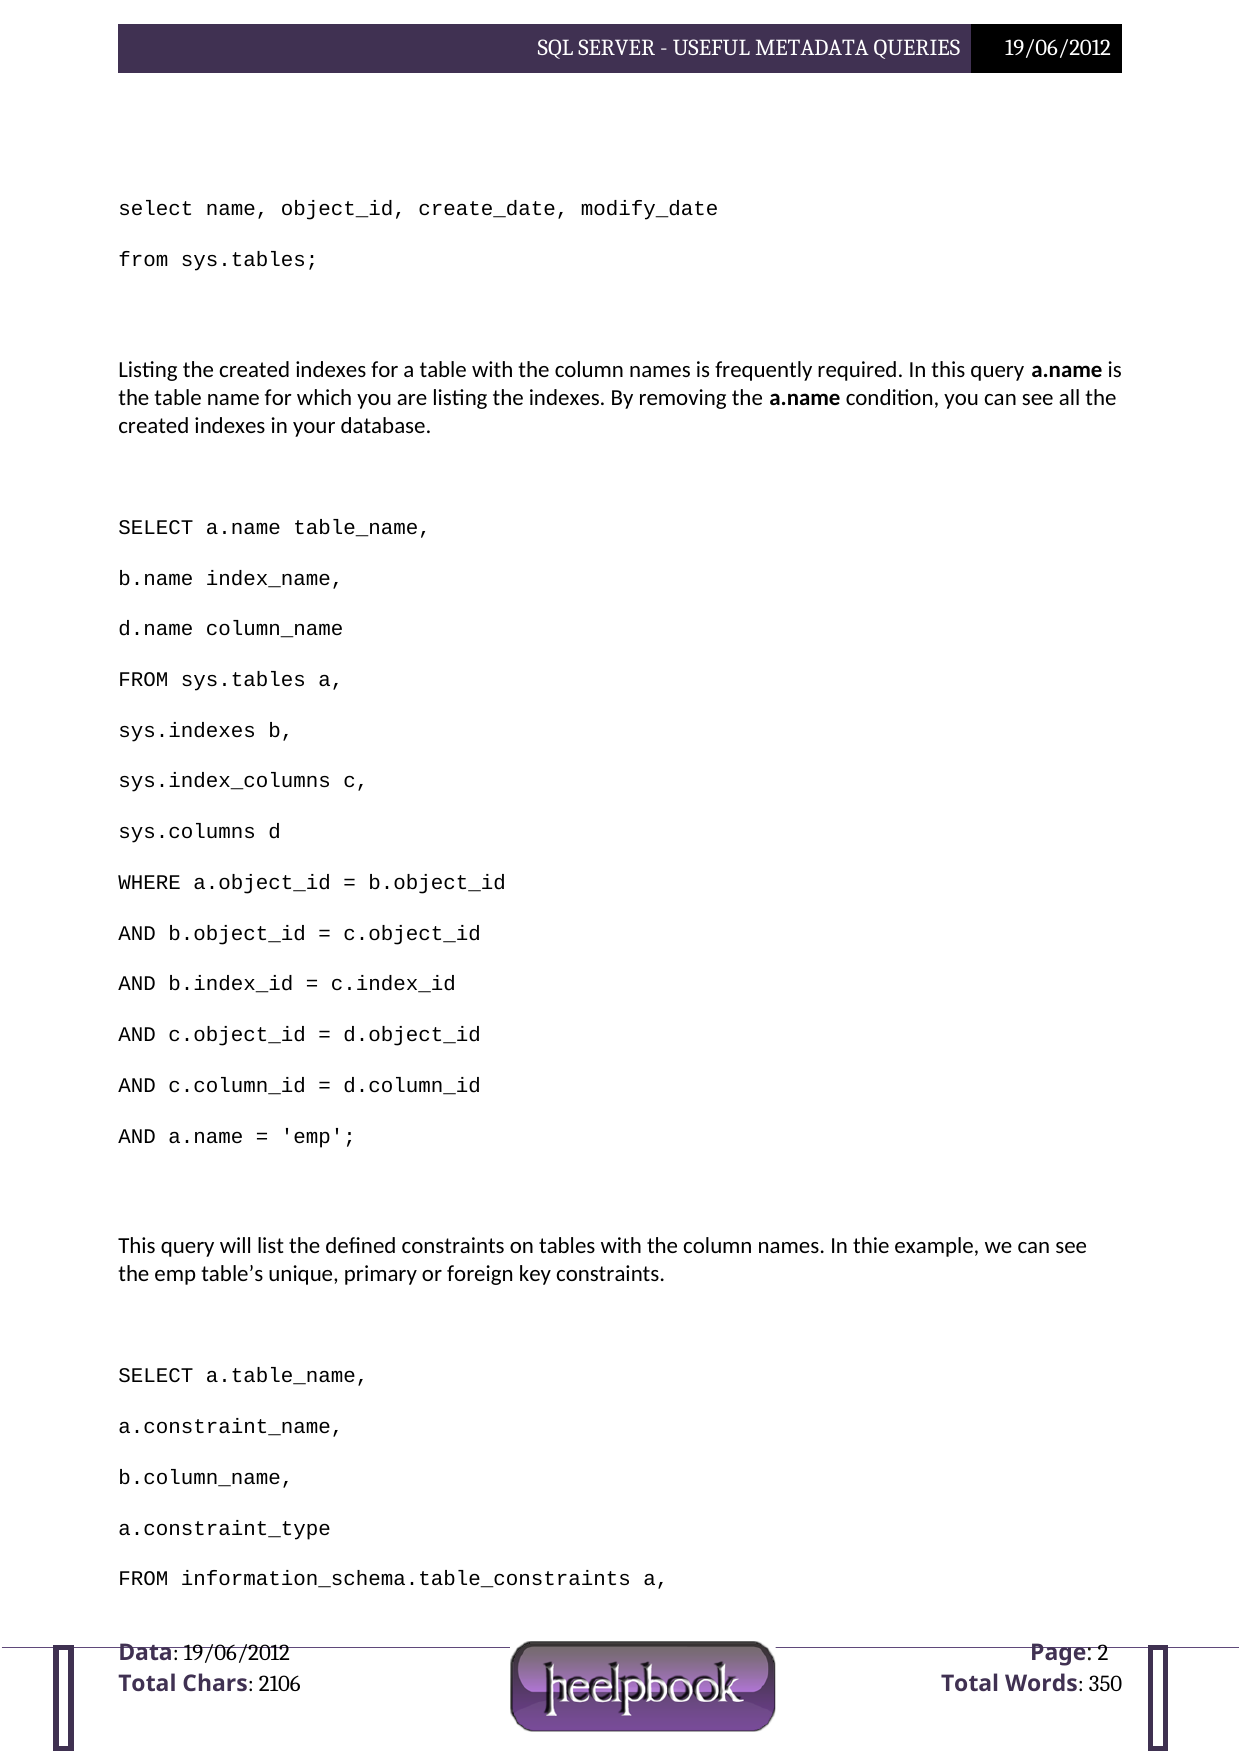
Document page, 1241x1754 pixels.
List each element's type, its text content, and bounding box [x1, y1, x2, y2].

text FROM sys.tables a, [118, 669, 1122, 693]
text SELECT a.table_name, [118, 1365, 1122, 1389]
text This query will list the defined constraints on tables with the column names. In thie example, we can see the emp table’s unique, primary or foreign key constraints. [118, 1231, 1122, 1287]
text SELECT a.name table_name, [118, 517, 1122, 541]
text AND c.object_id = d.object_id [118, 1024, 1122, 1048]
text sys.columns d [118, 821, 1122, 845]
text WHERE a.object_id = b.object_id [118, 872, 1122, 896]
text Listing the created indexes for a table with the column names is frequently required. In this query a.name is the table name for which you are listing the indexes. By removing the a.name condition, you can see all the created indexes in your database. [118, 355, 1122, 439]
text AND c.column_id = d.column_id [118, 1075, 1122, 1098]
text b.column_name, [118, 1467, 1122, 1490]
text a.constraint_type [118, 1517, 1122, 1541]
text sys.indexes b, [118, 720, 1122, 743]
text FROM information_schema.table_constraints a, [118, 1568, 1122, 1592]
text from sys.tables; [118, 249, 1122, 273]
text a.constraint_name, [118, 1416, 1122, 1440]
text sys.index_columns c, [118, 771, 1122, 794]
text AND b.index_id = c.index_id [118, 973, 1122, 997]
text AND a.name = 'emp'; [118, 1126, 1122, 1149]
text select name, object_id, create_date, modify_date [118, 198, 1122, 222]
text AND b.object_id = c.object_id [118, 923, 1122, 946]
text d.name column_name [118, 618, 1122, 642]
text b.name index_name, [118, 568, 1122, 591]
